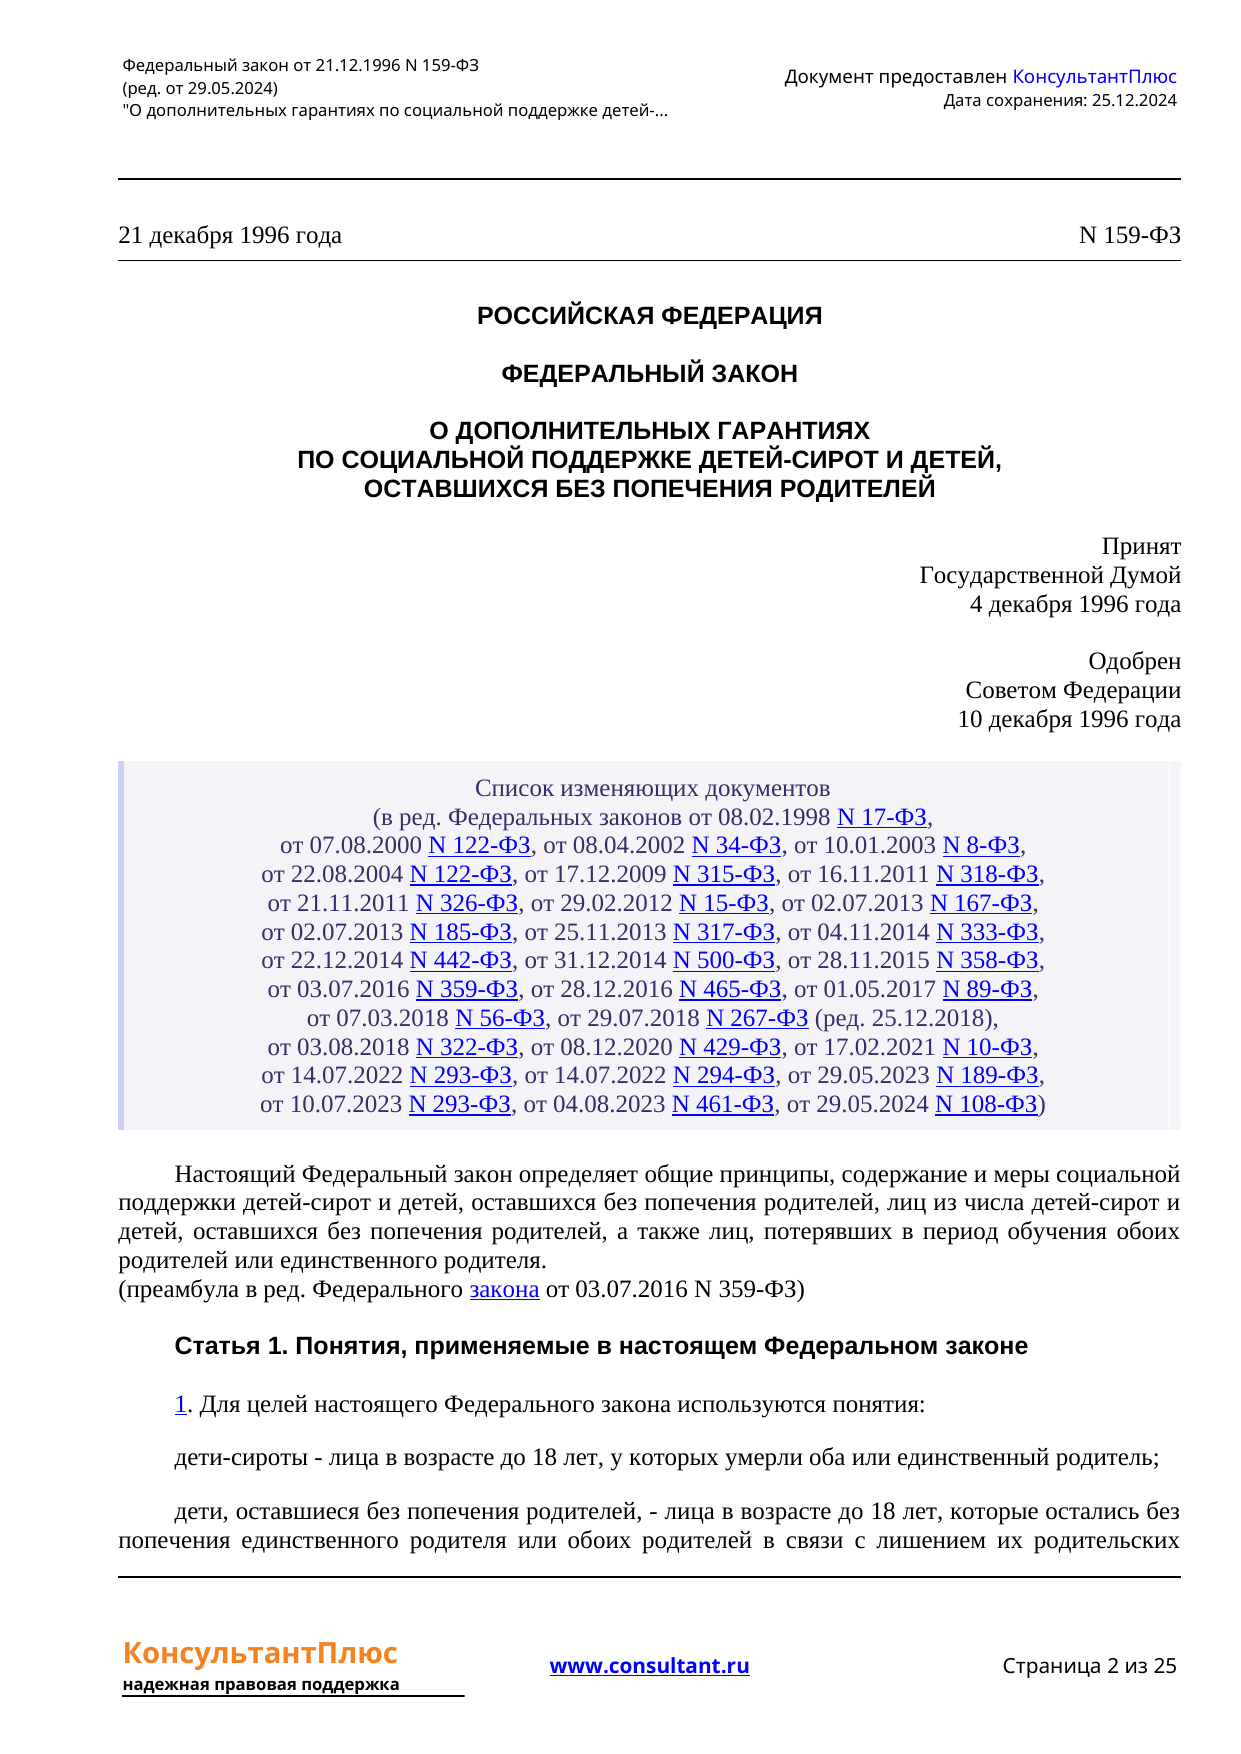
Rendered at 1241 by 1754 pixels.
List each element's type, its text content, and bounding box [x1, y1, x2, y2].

text 4 декабря 1996 года [118, 589, 1181, 618]
table_header 21 декабря 1996 года [118, 221, 649, 249]
text дети, оставшиеся без попечения родителей, - лица в возрасте до 18 лет, которые остались без попечения единственного родителя или обоих родителей в связи с лишением их родительских [118, 1496, 1181, 1554]
table_header [1170, 761, 1181, 1130]
text дети-сироты - лица в возрасте до 18 лет, у которых умерли оба или единственный родитель; [118, 1442, 1181, 1471]
text Принят [118, 531, 1181, 560]
title О ДОПОЛНИТЕЛЬНЫХ ГАРАНТИЯХ [118, 416, 1181, 445]
table_header [124, 761, 136, 1130]
title ФЕДЕРАЛЬНЫЙ ЗАКОН [118, 359, 1181, 388]
text (преамбула в ред. Федерального закона от 03.07.2016 N 359-ФЗ) [118, 1274, 1181, 1302]
text 10 декабря 1996 года [118, 704, 1181, 733]
text Настоящий Федеральный закон определяет общие принципы, содержание и меры социальной поддержки детей-сирот и детей, оставшихся без попечения родителей, лиц из числа детей-сирот и детей, оставшихся без попечения родителей, а также лиц, потерявших в период обучения обоих родителей или единственного родителя. [118, 1159, 1181, 1274]
title ПО СОЦИАЛЬНОЙ ПОДДЕРЖКЕ ДЕТЕЙ-СИРОТ И ДЕТЕЙ, [118, 445, 1181, 474]
text Советом Федерации [118, 675, 1181, 704]
title РОССИЙСКАЯ ФЕДЕРАЦИЯ [118, 301, 1181, 330]
table_header N 159-ФЗ [650, 221, 1181, 249]
table_header Список изменяющих документов (в ред. Федеральных законов от 08.02.1998 N 17-ФЗ, от 07.08.2000 N 122-ФЗ, от 08.04.2002 N 34-ФЗ, от 10.01.2003 N 8-ФЗ, от 22.08.2004 N 122-ФЗ, от 17.12.2009 N 315-ФЗ, от 16.11.2011 N 318-ФЗ, от 21.11.2011 N 326-ФЗ, от 29.02.2012 N 15-ФЗ, от 02.07.2013 N 167-ФЗ, от 02.07.2013 N 185-ФЗ, от 25.11.2013 N 317-ФЗ, от 04.11.2014 N 333-ФЗ, от 22.12.2014 N 442-ФЗ, от 31.12.2014 N 500-ФЗ, от 28.11.2015 N 358-ФЗ, от 03.07.2016 N 359-ФЗ, от 28.12.2016 N 465-ФЗ, от 01.05.2017 N 89-ФЗ, от 07.03.2018 N 56-ФЗ, от 29.07.2018 N 267-ФЗ (ред. 25.12.2018), от 03.08.2018 N 322-ФЗ, от 08.12.2020 N 429-ФЗ, от 17.02.2021 N 10-ФЗ, от 14.07.2022 N 293-ФЗ, от 14.07.2022 N 294-ФЗ, от 29.05.2023 N 189-ФЗ, от 10.07.2023 N 293-ФЗ, от 04.08.2023 N 461-ФЗ, от 29.05.2024 N 108-ФЗ) [136, 761, 1169, 1130]
table_header [118, 761, 124, 1130]
text Государственной Думой [118, 560, 1181, 589]
title ОСТАВШИХСЯ БЕЗ ПОПЕЧЕНИЯ РОДИТЕЛЕЙ [118, 474, 1181, 503]
text 1. Для целей настоящего Федерального закона используются понятия: [118, 1389, 1181, 1417]
title Статья 1. Понятия, применяемые в настоящем Федеральном законе [118, 1331, 1181, 1360]
text Одобрен [118, 646, 1181, 675]
